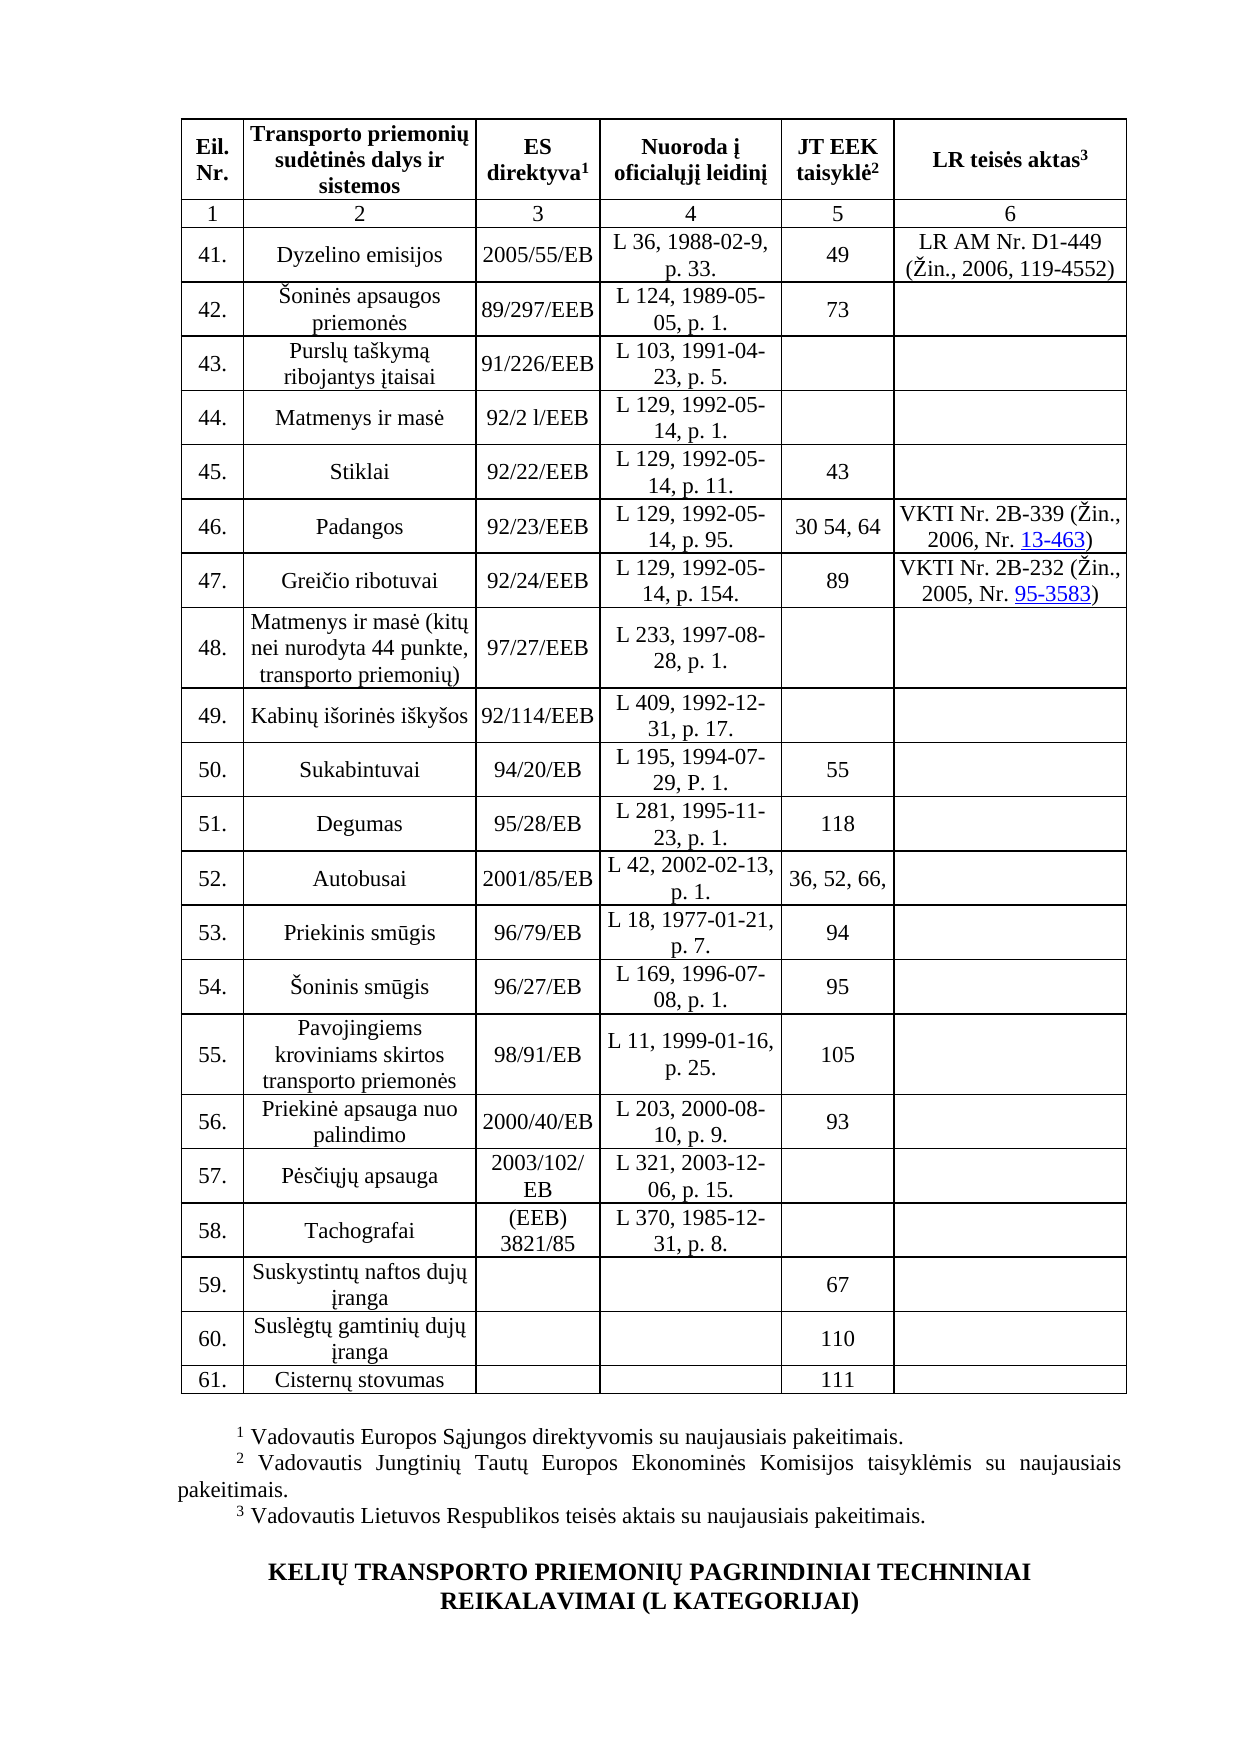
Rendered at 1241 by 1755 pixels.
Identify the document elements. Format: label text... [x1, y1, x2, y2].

table_cell Padangos [244, 500, 475, 552]
table_cell Cisternų stovumas [244, 1366, 475, 1393]
table_cell [895, 689, 1126, 741]
table_cell 49 [782, 228, 893, 281]
table_cell [895, 1258, 1126, 1311]
table_cell 44. [182, 391, 243, 444]
table_cell 52. [182, 852, 243, 904]
table_cell [782, 608, 893, 687]
table_cell 105 [782, 1015, 893, 1093]
table_cell 43. [182, 337, 243, 389]
table_cell [895, 906, 1126, 958]
table_cell Pavojingiems kroviniams skirtos transporto priemonės [244, 1015, 475, 1093]
table_cell L 129, 1992-05-14, p. 11. [601, 445, 781, 498]
table_cell 92/22/EEB [477, 445, 599, 498]
table_cell 43 [782, 445, 893, 498]
table_cell Greičio ribotuvai [244, 554, 475, 607]
table_cell [895, 1366, 1126, 1393]
table_cell 97/27/EEB [477, 608, 599, 687]
table_cell L 409, 1992-12-31, p. 17. [601, 689, 781, 741]
table_cell Matmenys ir masė [244, 391, 475, 444]
table_cell Tachografai [244, 1204, 475, 1256]
table_cell Priekinis smūgis [244, 906, 475, 958]
table_cell 47. [182, 554, 243, 607]
text 2 Vadovautis Jungtinių Tautų Europos Ekonominės Komisijos taisyklėmis su naujausiais pakeitimais. [177, 1449, 1122, 1502]
text 1 Vadovautis Europos Sąjungos direktyvomis su naujausiais pakeitimais. [177, 1423, 1122, 1449]
table_cell Suslėgtų gamtinių dujų įranga [244, 1312, 475, 1365]
table_cell 59. [182, 1258, 243, 1311]
table_cell 49. [182, 689, 243, 741]
table_cell [895, 608, 1126, 687]
table_cell [601, 1258, 781, 1311]
table_cell L 18, 1977-01-21, p. 7. [601, 906, 781, 958]
table_header JT EEK taisyklė2 [782, 120, 893, 199]
table_cell 46. [182, 500, 243, 552]
table_cell 61. [182, 1366, 243, 1393]
table_cell VKTI Nr. 2B-339 (Žin., 2006, Nr. 13-463) [895, 500, 1126, 552]
table_cell 89/297/EEB [477, 283, 599, 335]
table_cell L 129, 1992-05-14, p. 95. [601, 500, 781, 552]
table_cell [895, 283, 1126, 335]
table_cell Matmenys ir masė (kitų nei nurodyta 44 punkte, transporto priemonių) [244, 608, 475, 687]
table_cell 93 [782, 1095, 893, 1148]
table_cell 3 [477, 200, 599, 227]
table_cell 58. [182, 1204, 243, 1256]
table_cell [895, 445, 1126, 498]
table_cell 92/114/EEB [477, 689, 599, 741]
table_cell 5 [782, 200, 893, 227]
table_cell L 42, 2002-02-13, p. 1. [601, 852, 781, 904]
table_header ES direktyva1 [477, 120, 599, 199]
table_cell L 129, 1992-05-14, p. 1. [601, 391, 781, 444]
table_cell 56. [182, 1095, 243, 1148]
table_cell [895, 1312, 1126, 1365]
table_cell Pėsčiųjų apsauga [244, 1149, 475, 1202]
table_cell 96/27/EB [477, 960, 599, 1013]
table_cell 55 [782, 743, 893, 796]
table_cell 41. [182, 228, 243, 281]
table_cell 55. [182, 1015, 243, 1093]
table_cell Purslų taškymą ribojantys įtaisai [244, 337, 475, 389]
table_cell 95/28/EB [477, 797, 599, 850]
table_cell 95 [782, 960, 893, 1013]
table_cell L 169, 1996-07-08, p. 1. [601, 960, 781, 1013]
table_cell [477, 1366, 599, 1393]
table_cell L 321, 2003-12-06, p. 15. [601, 1149, 781, 1202]
table_cell LR AM Nr. D1-449 (Žin., 2006, 119-4552) [895, 228, 1126, 281]
table_cell 45. [182, 445, 243, 498]
table_cell [477, 1258, 599, 1311]
table_cell 2 [244, 200, 475, 227]
table_cell 92/2 l/EEB [477, 391, 599, 444]
table_cell L 233, 1997-08-28, p. 1. [601, 608, 781, 687]
table_cell [782, 1149, 893, 1202]
table_cell [601, 1366, 781, 1393]
table_cell [895, 337, 1126, 389]
table_cell 42. [182, 283, 243, 335]
table_cell 51. [182, 797, 243, 850]
table_cell [782, 1204, 893, 1256]
table_cell 118 [782, 797, 893, 850]
table_cell 67 [782, 1258, 893, 1311]
table_cell VKTI Nr. 2B-232 (Žin., 2005, Nr. 95-3583) [895, 554, 1126, 607]
table_cell Šoninis smūgis [244, 960, 475, 1013]
table_cell 2003/102/EB [477, 1149, 599, 1202]
table_cell 54. [182, 960, 243, 1013]
table_cell 57. [182, 1149, 243, 1202]
table_cell L 11, 1999-01-16, p. 25. [601, 1015, 781, 1093]
table_cell 91/226/EEB [477, 337, 599, 389]
table_cell 73 [782, 283, 893, 335]
table_cell Priekinė apsauga nuo palindimo [244, 1095, 475, 1148]
table_cell 50. [182, 743, 243, 796]
table_cell [782, 337, 893, 389]
table_cell 110 [782, 1312, 893, 1365]
table_cell 60. [182, 1312, 243, 1365]
table_cell [782, 689, 893, 741]
table_cell [895, 1015, 1126, 1093]
table_cell [895, 1095, 1126, 1148]
table_cell L 281, 1995-11-23, p. 1. [601, 797, 781, 850]
table_cell Šoninės apsaugos priemonės [244, 283, 475, 335]
table_cell 2000/40/EB [477, 1095, 599, 1148]
table_cell 6 [895, 200, 1126, 227]
table_cell [895, 960, 1126, 1013]
table_cell L 129, 1992-05-14, p. 154. [601, 554, 781, 607]
table_header Nuoroda į oficialųjį leidinį [601, 120, 781, 199]
table_cell Kabinų išorinės iškyšos [244, 689, 475, 741]
table_cell L 203, 2000-08-10, p. 9. [601, 1095, 781, 1148]
table_cell L 36, 1988-02-9, p. 33. [601, 228, 781, 281]
table_cell [895, 743, 1126, 796]
table_cell [782, 391, 893, 444]
table_cell 36, 52, 66, [782, 852, 893, 904]
table_header Eil. Nr. [182, 120, 243, 199]
table_cell 89 [782, 554, 893, 607]
table_cell 96/79/EB [477, 906, 599, 958]
table_cell Stiklai [244, 445, 475, 498]
table_header Transporto priemonių sudėtinės dalys ir sistemos [244, 120, 475, 199]
table_cell Suskystintų naftos dujų įranga [244, 1258, 475, 1311]
table_cell 111 [782, 1366, 893, 1393]
table_cell 4 [601, 200, 781, 227]
table_cell 92/23/EEB [477, 500, 599, 552]
text 3 Vadovautis Lietuvos Respublikos teisės aktais su naujausiais pakeitimais. [177, 1502, 1122, 1528]
table_cell L 124, 1989-05-05, p. 1. [601, 283, 781, 335]
table_cell L 195, 1994-07-29, P. 1. [601, 743, 781, 796]
table_cell 2005/55/EB [477, 228, 599, 281]
table_cell 94 [782, 906, 893, 958]
table_cell [895, 1149, 1126, 1202]
table_cell 2001/85/EB [477, 852, 599, 904]
table_cell [895, 852, 1126, 904]
table_cell 92/24/EEB [477, 554, 599, 607]
table_cell L 370, 1985-12-31, p. 8. [601, 1204, 781, 1256]
table_cell 94/20/EB [477, 743, 599, 796]
table_cell Dyzelino emisijos [244, 228, 475, 281]
table_cell [601, 1312, 781, 1365]
table_cell L 103, 1991-04-23, p. 5. [601, 337, 781, 389]
table_cell 1 [182, 200, 243, 227]
table_cell Autobusai [244, 852, 475, 904]
table_header LR teisės aktas3 [895, 120, 1126, 199]
table_cell 48. [182, 608, 243, 687]
table_cell 98/91/EB [477, 1015, 599, 1093]
table_cell [895, 391, 1126, 444]
table_cell (EEB) 3821/85 [477, 1204, 599, 1256]
table_cell 30 54, 64 [782, 500, 893, 552]
table_cell 53. [182, 906, 243, 958]
table_cell Sukabintuvai [244, 743, 475, 796]
table_cell [895, 797, 1126, 850]
table_cell Degumas [244, 797, 475, 850]
table_cell [895, 1204, 1126, 1256]
table_cell [477, 1312, 599, 1365]
text KELIŲ TRANSPORTO PRIEMONIŲ PAGRINDINIAI TECHNINIAI REIKALAVIMAI (L KATEGORIJAI) [177, 1557, 1122, 1615]
